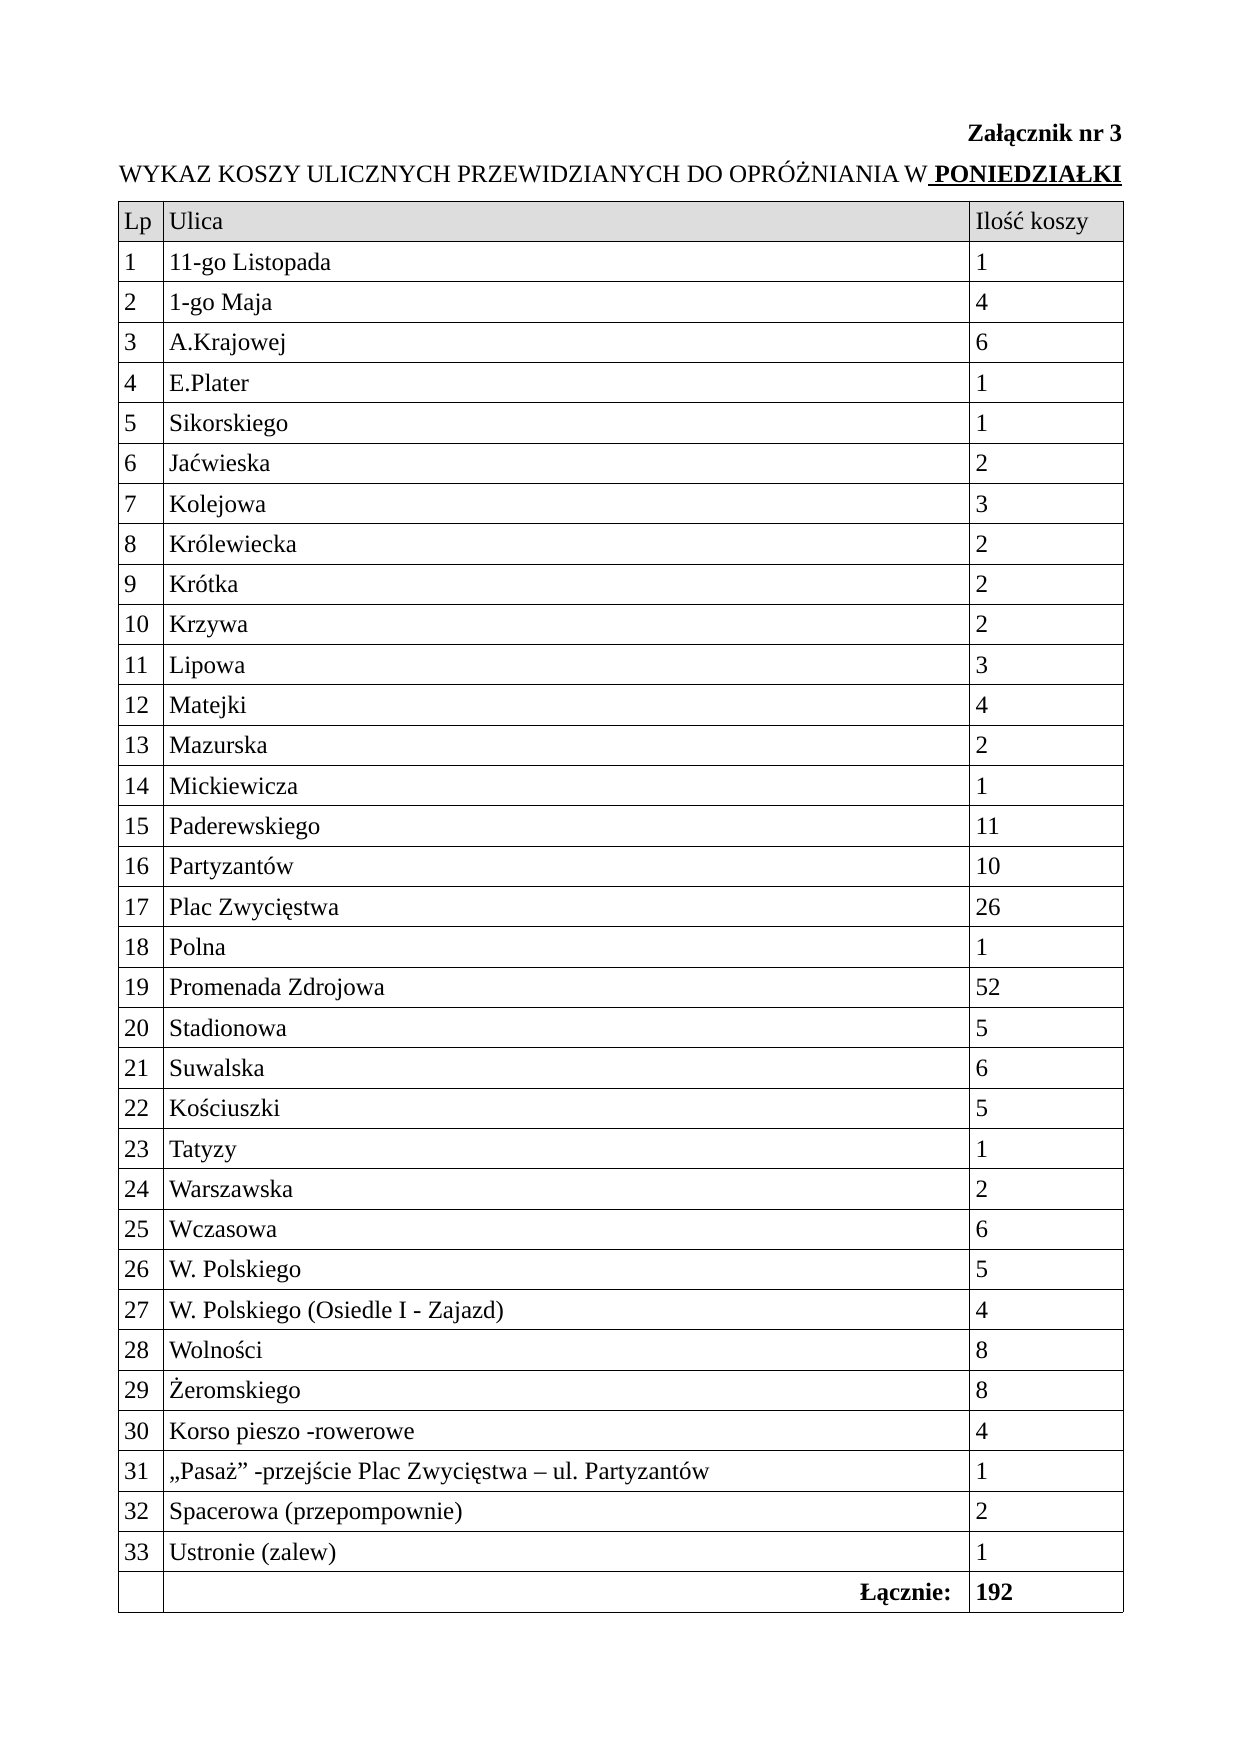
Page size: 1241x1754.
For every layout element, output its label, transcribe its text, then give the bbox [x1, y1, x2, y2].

table_cell 2 [970, 726, 1123, 765]
table_cell 14 [119, 766, 163, 805]
table_cell Mickiewicza [164, 766, 969, 805]
table_cell 10 [119, 605, 163, 644]
table_cell 4 [970, 1290, 1123, 1329]
table_cell Żeromskiego [164, 1371, 969, 1410]
table_cell 6 [119, 444, 163, 483]
table_cell 2 [970, 565, 1123, 604]
table_cell Łącznie: [164, 1572, 969, 1612]
table_cell Promenada Zdrojowa [164, 968, 969, 1007]
table_cell 52 [970, 968, 1123, 1007]
table_cell 1 [970, 403, 1123, 442]
table_cell Plac Zwycięstwa [164, 887, 969, 926]
table_cell „Pasaż” -przejście Plac Zwycięstwa – ul. Partyzantów [164, 1451, 969, 1491]
table_cell 5 [119, 403, 163, 442]
table_cell Królewiecka [164, 524, 969, 563]
table_cell Paderewskiego [164, 806, 969, 846]
table_cell Matejki [164, 685, 969, 725]
table_cell E.Plater [164, 363, 969, 402]
table_cell 27 [119, 1290, 163, 1329]
table_cell 17 [119, 887, 163, 926]
table_cell Ustronie (zalew) [164, 1532, 969, 1571]
table_cell 15 [119, 806, 163, 846]
table_cell 2 [970, 605, 1123, 644]
table_cell 2 [119, 282, 163, 322]
table_cell Tatyzy [164, 1129, 969, 1168]
table_cell Sikorskiego [164, 403, 969, 442]
table_cell Wolności [164, 1330, 969, 1370]
table_cell 1 [970, 242, 1123, 281]
table_cell 31 [119, 1451, 163, 1491]
table_cell 4 [970, 685, 1123, 725]
table_cell W. Polskiego (Osiedle I - Zajazd) [164, 1290, 969, 1329]
table_cell 11 [970, 806, 1123, 846]
table_cell 11-go Listopada [164, 242, 969, 281]
table_cell 28 [119, 1330, 163, 1370]
table_cell 29 [119, 1371, 163, 1410]
table_cell 192 [970, 1572, 1123, 1612]
table_cell 6 [970, 1210, 1123, 1249]
table_cell 2 [970, 1169, 1123, 1208]
table_cell 5 [970, 1089, 1123, 1128]
table_cell 2 [970, 524, 1123, 563]
table_cell 30 [119, 1411, 163, 1450]
table_header Lp [119, 202, 163, 241]
table_cell 19 [119, 968, 163, 1007]
table_cell 32 [119, 1492, 163, 1531]
table_cell 24 [119, 1169, 163, 1208]
table_cell A.Krajowej [164, 323, 969, 362]
table_cell 8 [970, 1330, 1123, 1370]
table_cell 2 [970, 1492, 1123, 1531]
table_cell 13 [119, 726, 163, 765]
table_cell 22 [119, 1089, 163, 1128]
table_cell Korso pieszo -rowerowe [164, 1411, 969, 1450]
table_cell 26 [970, 887, 1123, 926]
table_cell 25 [119, 1210, 163, 1249]
table_cell 23 [119, 1129, 163, 1168]
table_cell Warszawska [164, 1169, 969, 1208]
table_cell Wczasowa [164, 1210, 969, 1249]
table_cell Spacerowa (przepompownie) [164, 1492, 969, 1531]
table_cell 12 [119, 685, 163, 725]
table_cell 1 [970, 1451, 1123, 1491]
table_cell Jaćwieska [164, 444, 969, 483]
table_cell Polna [164, 927, 969, 967]
table_cell 4 [970, 282, 1123, 322]
table_cell 8 [970, 1371, 1123, 1410]
table_cell 33 [119, 1532, 163, 1571]
table_cell 1 [119, 242, 163, 281]
table_cell 1 [970, 927, 1123, 967]
table_cell 7 [119, 484, 163, 523]
table_cell [119, 1572, 163, 1612]
table_cell 2 [970, 444, 1123, 483]
table_cell W. Polskiego [164, 1250, 969, 1289]
table_cell 10 [970, 847, 1123, 886]
table_cell 21 [119, 1048, 163, 1087]
table_cell 11 [119, 645, 163, 684]
table_cell 18 [119, 927, 163, 967]
table_cell 8 [119, 524, 163, 563]
table_cell 4 [970, 1411, 1123, 1450]
table_cell Suwalska [164, 1048, 969, 1087]
text Załącznik nr 3 [118, 118, 1122, 147]
table_cell 26 [119, 1250, 163, 1289]
table_header Ilość koszy [970, 202, 1123, 241]
table_header Ulica [164, 202, 969, 241]
table_cell 6 [970, 1048, 1123, 1087]
table_cell Krzywa [164, 605, 969, 644]
table_cell 20 [119, 1008, 163, 1047]
table_cell 5 [970, 1008, 1123, 1047]
table_cell 6 [970, 323, 1123, 362]
table_cell 1-go Maja [164, 282, 969, 322]
table_cell 1 [970, 766, 1123, 805]
table_cell 3 [970, 645, 1123, 684]
table_cell 1 [970, 1129, 1123, 1168]
table_cell Lipowa [164, 645, 969, 684]
table_cell 9 [119, 565, 163, 604]
table_cell Krótka [164, 565, 969, 604]
table_cell 16 [119, 847, 163, 886]
table_cell 3 [119, 323, 163, 362]
table_cell Kolejowa [164, 484, 969, 523]
text WYKAZ KOSZY ULICZNYCH PRZEWIDZIANYCH DO OPRÓŻNIANIA W PONIEDZIAŁKI [118, 159, 1122, 188]
table_cell 5 [970, 1250, 1123, 1289]
table_cell 1 [970, 363, 1123, 402]
table_cell 1 [970, 1532, 1123, 1571]
table_cell 3 [970, 484, 1123, 523]
table_cell Kościuszki [164, 1089, 969, 1128]
table_cell Partyzantów [164, 847, 969, 886]
table_cell Stadionowa [164, 1008, 969, 1047]
table_cell 4 [119, 363, 163, 402]
table_cell Mazurska [164, 726, 969, 765]
